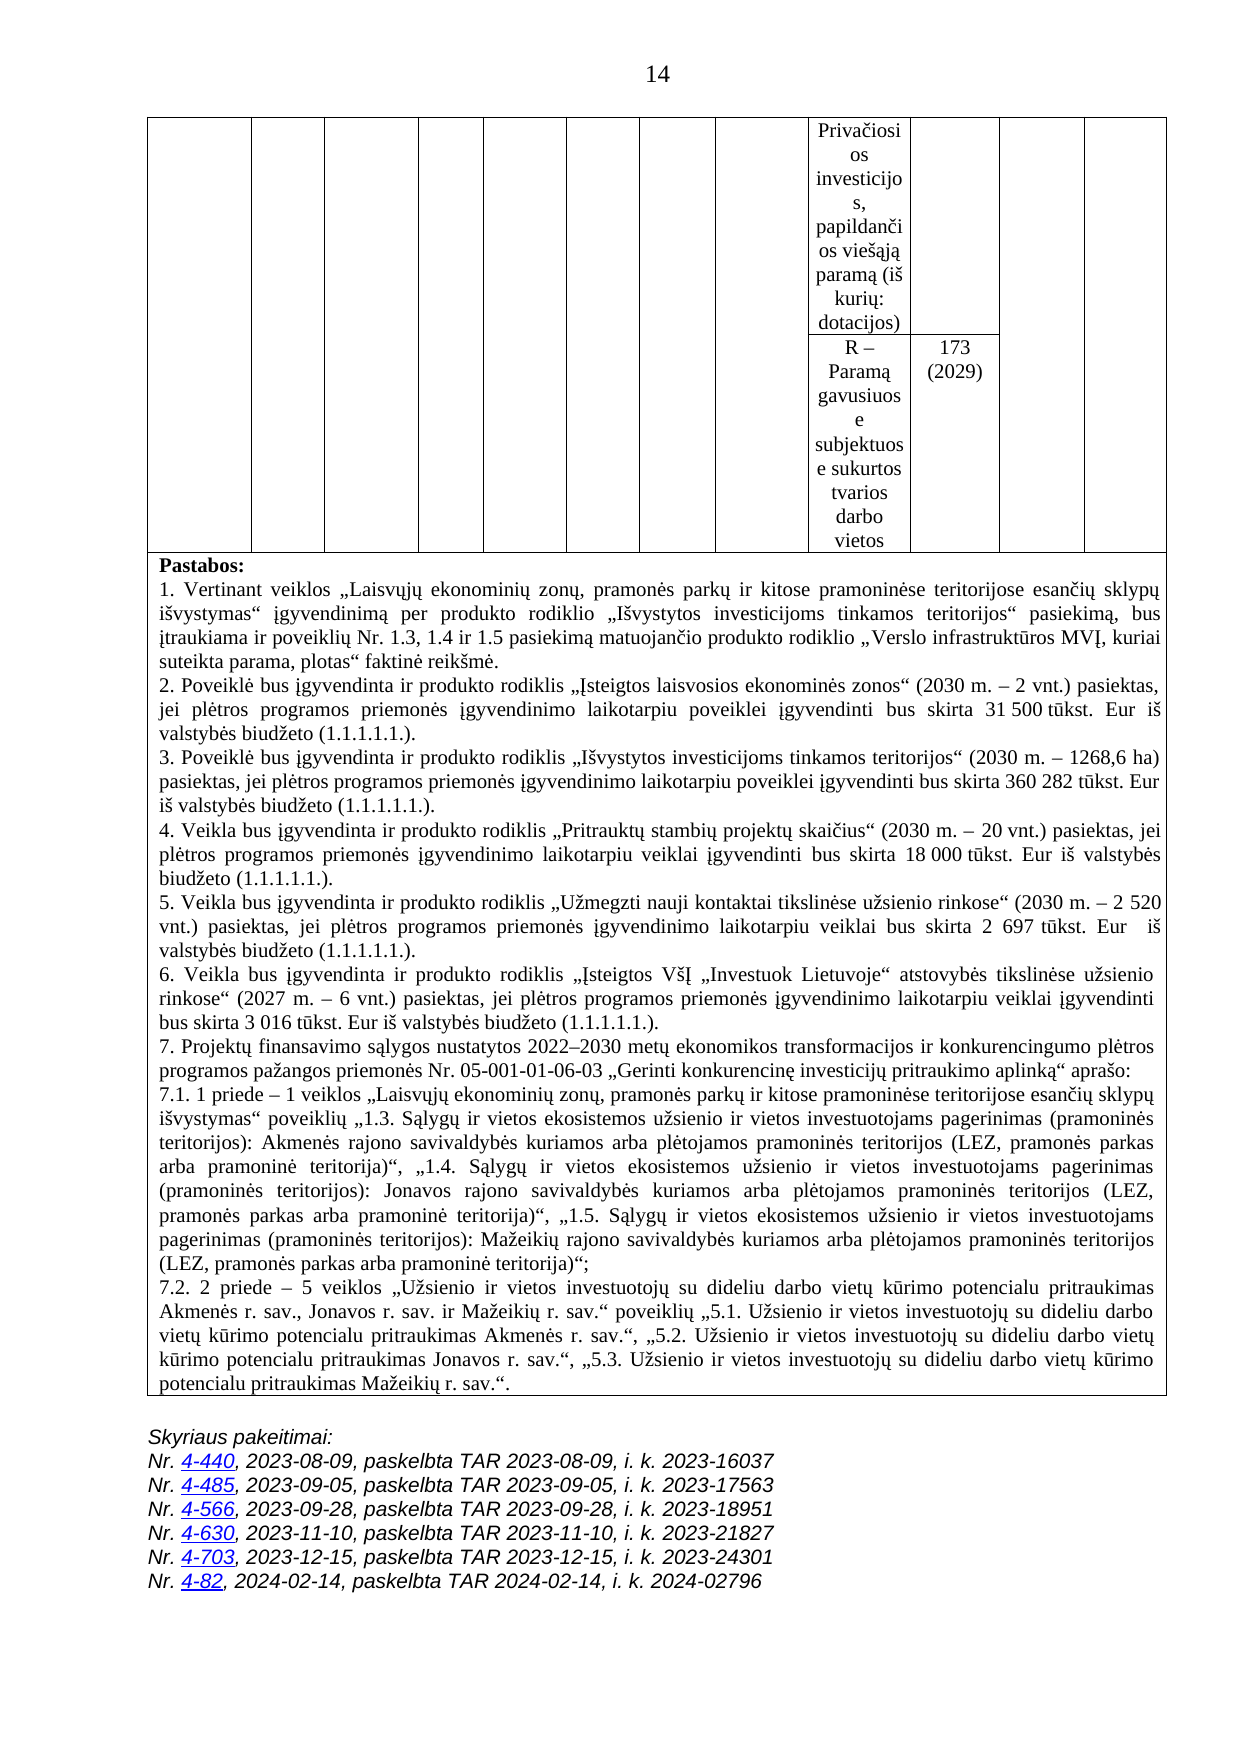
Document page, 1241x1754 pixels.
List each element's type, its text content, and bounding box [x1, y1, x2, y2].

text Nr. 4-485, 2023-09-05, paskelbta TAR 2023-09-05, i. k. 2023-17563 [148, 1473, 1167, 1497]
text Nr. 4-82, 2024-02-14, paskelbta TAR 2024-02-14, i. k. 2024-02796 [148, 1568, 1167, 1592]
table_cell [252, 118, 324, 552]
table_cell 173 (2029) [911, 335, 999, 552]
table_cell Privačiosios investicijos, papildančios viešąją paramą (iš kurių: dotacijos) [809, 118, 910, 334]
text Nr. 4-440, 2023-08-09, paskelbta TAR 2023-08-09, i. k. 2023-16037 [148, 1449, 1167, 1473]
table_cell [716, 118, 808, 552]
text Skyriaus pakeitimai: [148, 1425, 1167, 1449]
text Nr. 4-630, 2023-11-10, paskelbta TAR 2023-11-10, i. k. 2023-21827 [148, 1521, 1167, 1544]
table_cell [1000, 118, 1084, 552]
table_cell [325, 118, 418, 552]
table_cell [148, 118, 251, 552]
table_cell [567, 118, 639, 552]
text Nr. 4-703, 2023-12-15, paskelbta TAR 2023-12-15, i. k. 2023-24301 [148, 1544, 1167, 1568]
table_cell [640, 118, 715, 552]
table_cell [911, 118, 999, 334]
text Nr. 4-566, 2023-09-28, paskelbta TAR 2023-09-28, i. k. 2023-18951 [148, 1497, 1167, 1521]
table_cell [484, 118, 566, 552]
table_cell Pastabos: 1. Vertinant veiklos „Laisvųjų ekonominių zonų, pramonės parkų ir kitose pramoninėse teritorijose esančių sklypų išvystymas“ įgyvendinimą per produkto rodiklio „Išvystytos investicijoms tinkamos teritorijos“ pasiekimą, bus įtraukiama ir poveiklių Nr. 1.3, 1.4 ir 1.5 pasiekimą matuojančio produkto rodiklio „Verslo infrastruktūros MVĮ, kuriai suteikta parama, plotas“ faktinė reikšmė. 2. Poveiklė bus įgyvendinta ir produkto rodiklis „Įsteigtos laisvosios ekonominės zonos“ (2030 m. – 2 vnt.) pasiektas, jei plėtros programos priemonės įgyvendinimo laikotarpiu poveiklei įgyvendinti bus skirta 31 500 tūkst. Eur iš valstybės biudžeto (1.1.1.1.1.). 3. Poveiklė bus įgyvendinta ir produkto rodiklis „Išvystytos investicijoms tinkamos teritorijos“ (2030 m. – 1268,6 ha) pasiektas, jei plėtros programos priemonės įgyvendinimo laikotarpiu poveiklei įgyvendinti bus skirta 360 282 tūkst. Eur iš valstybės biudžeto (1.1.1.1.1.). 4. Veikla bus įgyvendinta ir produkto rodiklis „Pritrauktų stambių projektų skaičius“ (2030 m. – 20 vnt.) pasiektas, jei plėtros programos priemonės įgyvendinimo laikotarpiu veiklai įgyvendinti bus skirta 18 000 tūkst. Eur iš valstybės biudžeto (1.1.1.1.1.). 5. Veikla bus įgyvendinta ir produkto rodiklis „Užmegzti nauji kontaktai tikslinėse užsienio rinkose“ (2030 m. – 2 520 vnt.) pasiektas, jei plėtros programos priemonės įgyvendinimo laikotarpiu veiklai bus skirta 2 697 tūkst. Eur iš valstybės biudžeto (1.1.1.1.1.). 6. Veikla bus įgyvendinta ir produkto rodiklis „Įsteigtos VšĮ „Investuok Lietuvoje“ atstovybės tikslinėse užsienio rinkose“ (2027 m. – 6 vnt.) pasiektas, jei plėtros programos priemonės įgyvendinimo laikotarpiu veiklai įgyvendinti bus skirta 3 016 tūkst. Eur iš valstybės biudžeto (1.1.1.1.1.). 7. Projektų finansavimo sąlygos nustatytos 2022–2030 metų ekonomikos transformacijos ir konkurencingumo plėtros programos pažangos priemonės Nr. 05-001-01-06-03 „Gerinti konkurencinę investicijų pritraukimo aplinką“ aprašo: 7.1. 1 priede – 1 veiklos „Laisvųjų ekonominių zonų, pramonės parkų ir kitose pramoninėse teritorijose esančių sklypų išvystymas“ poveiklių „1.3. Sąlygų ir vietos ekosistemos užsienio ir vietos investuotojams pagerinimas (pramoninės teritorijos): Akmenės rajono savivaldybės kuriamos arba plėtojamos pramoninės teritorijos (LEZ, pramonės parkas arba pramoninė teritorija)“, „1.4. Sąlygų ir vietos ekosistemos užsienio ir vietos investuotojams pagerinimas (pramoninės teritorijos): Jonavos rajono savivaldybės kuriamos arba plėtojamos pramoninės teritorijos (LEZ, pramonės parkas arba pramoninė teritorija)“, „1.5. Sąlygų ir vietos ekosistemos užsienio ir vietos investuotojams pagerinimas (pramoninės teritorijos): Mažeikių rajono savivaldybės kuriamos arba plėtojamos pramoninės teritorijos (LEZ, pramonės parkas arba pramoninė teritorija)“; 7.2. 2 priede – 5 veiklos „Užsienio ir vietos investuotojų su dideliu darbo vietų kūrimo potencialu pritraukimas Akmenės r. sav., Jonavos r. sav. ir Mažeikių r. sav.“ poveiklių „5.1. Užsienio ir vietos investuotojų su dideliu darbo vietų kūrimo potencialu pritraukimas Akmenės r. sav.“, „5.2. Užsienio ir vietos investuotojų su dideliu darbo vietų kūrimo potencialu pritraukimas Jonavos r. sav.“, „5.3. Užsienio ir vietos investuotojų su dideliu darbo vietų kūrimo potencialu pritraukimas Mažeikių r. sav.“. [148, 553, 1166, 1395]
table_cell R – Paramą gavusiuose subjektuose sukurtos tvarios darbo vietos [809, 335, 910, 552]
table_cell [1085, 118, 1166, 552]
table_cell [419, 118, 483, 552]
